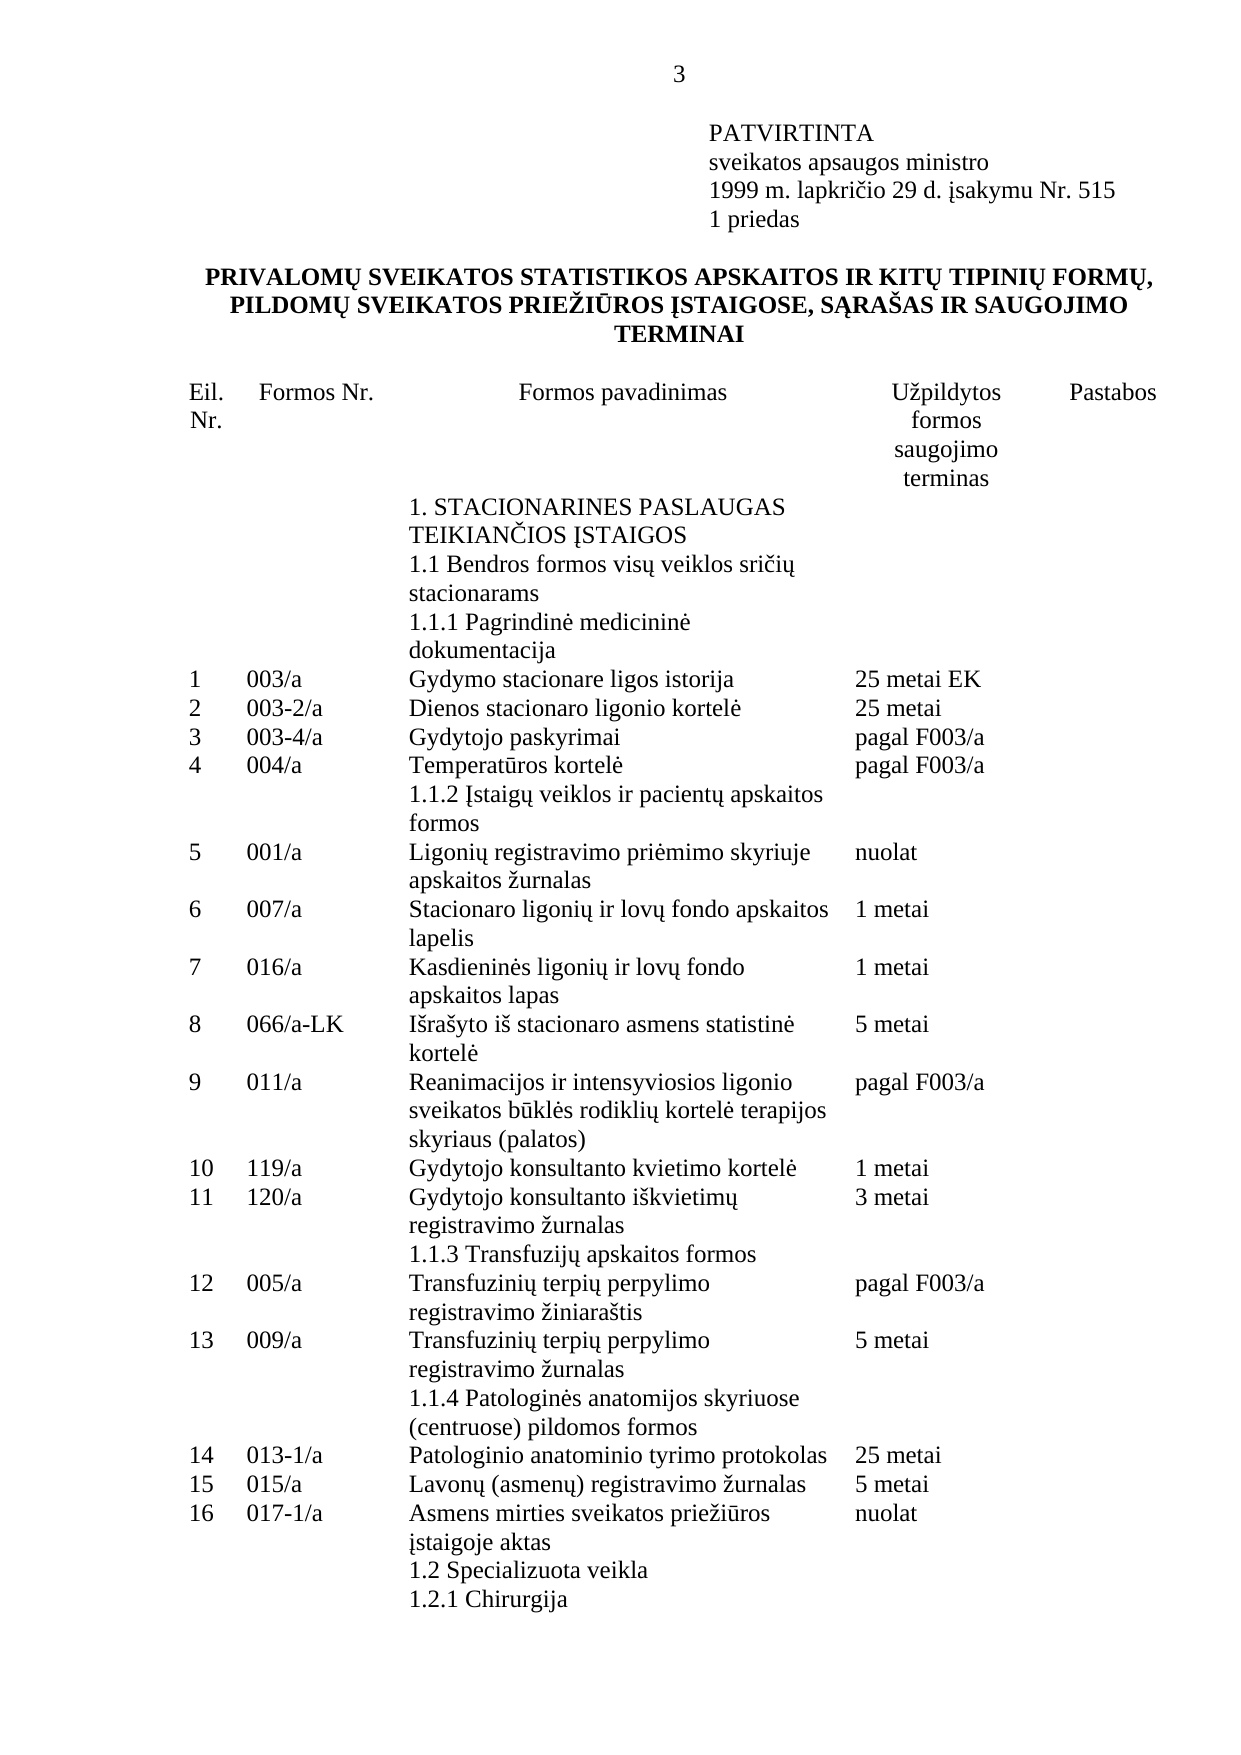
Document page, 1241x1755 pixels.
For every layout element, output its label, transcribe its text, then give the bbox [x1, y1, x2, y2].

table_cell Transfuzinių terpių perpylimo registravimo žurnalas [398, 1326, 843, 1383]
table_cell [177, 549, 235, 607]
table_cell [177, 1383, 235, 1441]
table_cell [1044, 1153, 1181, 1182]
table_cell 3 metai [844, 1182, 1044, 1239]
table_cell pagal F003/a [844, 1067, 1044, 1153]
table_cell [1044, 664, 1181, 693]
table_cell [844, 1556, 1044, 1584]
table_cell 25 metai [844, 1441, 1044, 1469]
table_cell Temperatūros kortelė [398, 751, 843, 779]
table_cell [1044, 1326, 1181, 1383]
table_cell [1044, 1182, 1181, 1239]
table_cell 11 [177, 1182, 235, 1239]
table_cell pagal F003/a [844, 1268, 1044, 1326]
table_cell [844, 1383, 1044, 1441]
table_cell 5 [177, 837, 235, 894]
table_cell Patologinio anatominio tyrimo protokolas [398, 1441, 843, 1469]
table_cell [235, 1383, 397, 1441]
table_cell pagal F003/a [844, 751, 1044, 779]
table_cell [235, 779, 397, 837]
table_header Eil. Nr. [177, 377, 235, 492]
table_cell [1044, 1239, 1181, 1268]
table_cell 12 [177, 1268, 235, 1326]
table_cell [1044, 492, 1181, 549]
table_cell [844, 1584, 1044, 1613]
table_cell 5 metai [844, 1326, 1044, 1383]
table_cell Gydytojo paskyrimai [398, 722, 843, 751]
table_cell [177, 492, 235, 549]
table_cell 10 [177, 1153, 235, 1182]
table_cell [1044, 1383, 1181, 1441]
table_cell Dienos stacionaro ligonio kortelė [398, 693, 843, 722]
table_header Formos pavadinimas [398, 377, 848, 492]
text sveikatos apsaugos ministro [177, 147, 1181, 176]
table_cell 1 [177, 664, 235, 693]
table_cell [1044, 779, 1181, 837]
table_cell 15 [177, 1469, 235, 1498]
table_cell [235, 492, 397, 549]
table_cell Asmens mirties sveikatos priežiūros įstaigoje aktas [398, 1498, 843, 1556]
table_cell [844, 779, 1044, 837]
table_cell 003/a [235, 664, 397, 693]
table_cell [235, 1556, 397, 1584]
table_cell 1.2 Specializuota veikla [398, 1556, 843, 1584]
table_cell 007/a [235, 894, 397, 952]
table_cell [177, 779, 235, 837]
table_cell [235, 1584, 397, 1613]
table_cell [235, 1239, 397, 1268]
table_cell 016/a [235, 952, 397, 1009]
table_cell 5 metai [844, 1469, 1044, 1498]
table_cell [1044, 1268, 1181, 1326]
table_cell 017-1/a [235, 1498, 397, 1556]
table_cell 013-1/a [235, 1441, 397, 1469]
table_cell Lavonų (asmenų) registravimo žurnalas [398, 1469, 843, 1498]
table_cell Kasdieninės ligonių ir lovų fondo apskaitos lapas [398, 952, 843, 1009]
table_cell [848, 549, 1044, 607]
table_cell [1044, 1441, 1181, 1469]
table_cell [1044, 837, 1181, 894]
table_cell 13 [177, 1326, 235, 1383]
table_header Formos Nr. [235, 377, 397, 492]
table_cell 1 metai [844, 952, 1044, 1009]
table_cell 8 [177, 1009, 235, 1067]
table_cell [848, 607, 1044, 664]
table_cell [1044, 952, 1181, 1009]
text 1999 m. lapkričio 29 d. įsakymu Nr. 515 [177, 176, 1181, 204]
table_cell 7 [177, 952, 235, 1009]
table_cell 6 [177, 894, 235, 952]
table_cell 001/a [235, 837, 397, 894]
table_cell [1044, 607, 1181, 664]
table_cell [1044, 549, 1181, 607]
table_cell [1044, 1067, 1181, 1153]
table_cell Gydytojo konsultanto kvietimo kortelė [398, 1153, 843, 1182]
table_cell [1044, 693, 1181, 722]
table_cell [1044, 1498, 1181, 1556]
table_cell 1.1 Bendros formos visų veiklos sričių stacionarams [398, 549, 848, 607]
table_cell 1.1.3 Transfuzijų apskaitos formos [398, 1239, 843, 1268]
table_cell [1044, 722, 1181, 751]
table_cell pagal F003/a [844, 722, 1044, 751]
table_cell 1.1.2 Įstaigų veiklos ir pacientų apskaitos formos [398, 779, 843, 837]
table_cell [235, 549, 397, 607]
table_cell 25 metai [844, 693, 1044, 722]
table_cell Ligonių registravimo priėmimo skyriuje apskaitos žurnalas [398, 837, 843, 894]
text PRIVALOMŲ SVEIKATOS STATISTIKOS APSKAITOS IR KITŲ TIPINIŲ FORMŲ, PILDOMŲ SVEIKATOS PRIEŽIŪROS ĮSTAIGOSE, SĄRAŠAS IR SAUGOJIMO TERMINAI [177, 262, 1181, 348]
table_cell 1 metai [844, 894, 1044, 952]
table_cell [1044, 894, 1181, 952]
table_cell nuolat [844, 1498, 1044, 1556]
table_cell 1 metai [844, 1153, 1044, 1182]
table_cell [1044, 1009, 1181, 1067]
table_cell [844, 1239, 1044, 1268]
table_cell Gydymo stacionare ligos istorija [398, 664, 843, 693]
table_cell 004/a [235, 751, 397, 779]
table_cell 009/a [235, 1326, 397, 1383]
table_cell [177, 1239, 235, 1268]
table_header Pastabos [1044, 377, 1181, 492]
table_cell 25 metai EK [844, 664, 1044, 693]
table_cell Gydytojo konsultanto iškvietimų registravimo žurnalas [398, 1182, 843, 1239]
table_cell Transfuzinių terpių perpylimo registravimo žiniaraštis [398, 1268, 843, 1326]
table_cell 011/a [235, 1067, 397, 1153]
table_cell 16 [177, 1498, 235, 1556]
text 1 priedas [177, 204, 1181, 233]
table_cell 119/a [235, 1153, 397, 1182]
table_cell nuolat [844, 837, 1044, 894]
table_cell [177, 1584, 235, 1613]
table_cell 1.1.4 Patologinės anatomijos skyriuose (centruose) pildomos formos [398, 1383, 843, 1441]
table_cell 120/a [235, 1182, 397, 1239]
table_cell 2 [177, 693, 235, 722]
table_cell [235, 607, 397, 664]
table_cell [177, 607, 235, 664]
table_cell Stacionaro ligonių ir lovų fondo apskaitos lapelis [398, 894, 843, 952]
table_cell Reanimacijos ir intensyviosios ligonio sveikatos būklės rodiklių kortelė terapijos skyriaus (palatos) [398, 1067, 843, 1153]
table_cell [848, 492, 1044, 549]
table_cell 005/a [235, 1268, 397, 1326]
table_cell 14 [177, 1441, 235, 1469]
text PATVIRTINTA [709, 118, 1181, 147]
table_cell 1.2.1 Chirurgija [398, 1584, 843, 1613]
table_cell Išrašyto iš stacionaro asmens statistinė kortelė [398, 1009, 843, 1067]
table_cell 1.1.1 Pagrindinė medicininė dokumentacija [398, 607, 848, 664]
table_cell [1044, 1584, 1181, 1613]
table_header Užpildytos formos saugojimo terminas [848, 377, 1044, 492]
table_cell 015/a [235, 1469, 397, 1498]
table_cell 1. STACIONARINES PASLAUGAS TEIKIANČIOS ĮSTAIGOS [398, 492, 848, 549]
table_cell 9 [177, 1067, 235, 1153]
table_cell [1044, 1469, 1181, 1498]
table_cell 5 metai [844, 1009, 1044, 1067]
table_cell 066/a-LK [235, 1009, 397, 1067]
table_cell [177, 1556, 235, 1584]
table_cell 003-4/a [235, 722, 397, 751]
table_cell 3 [177, 722, 235, 751]
table_cell 003-2/a [235, 693, 397, 722]
table_cell [1044, 1556, 1181, 1584]
table_cell 4 [177, 751, 235, 779]
table_cell [1044, 751, 1181, 779]
